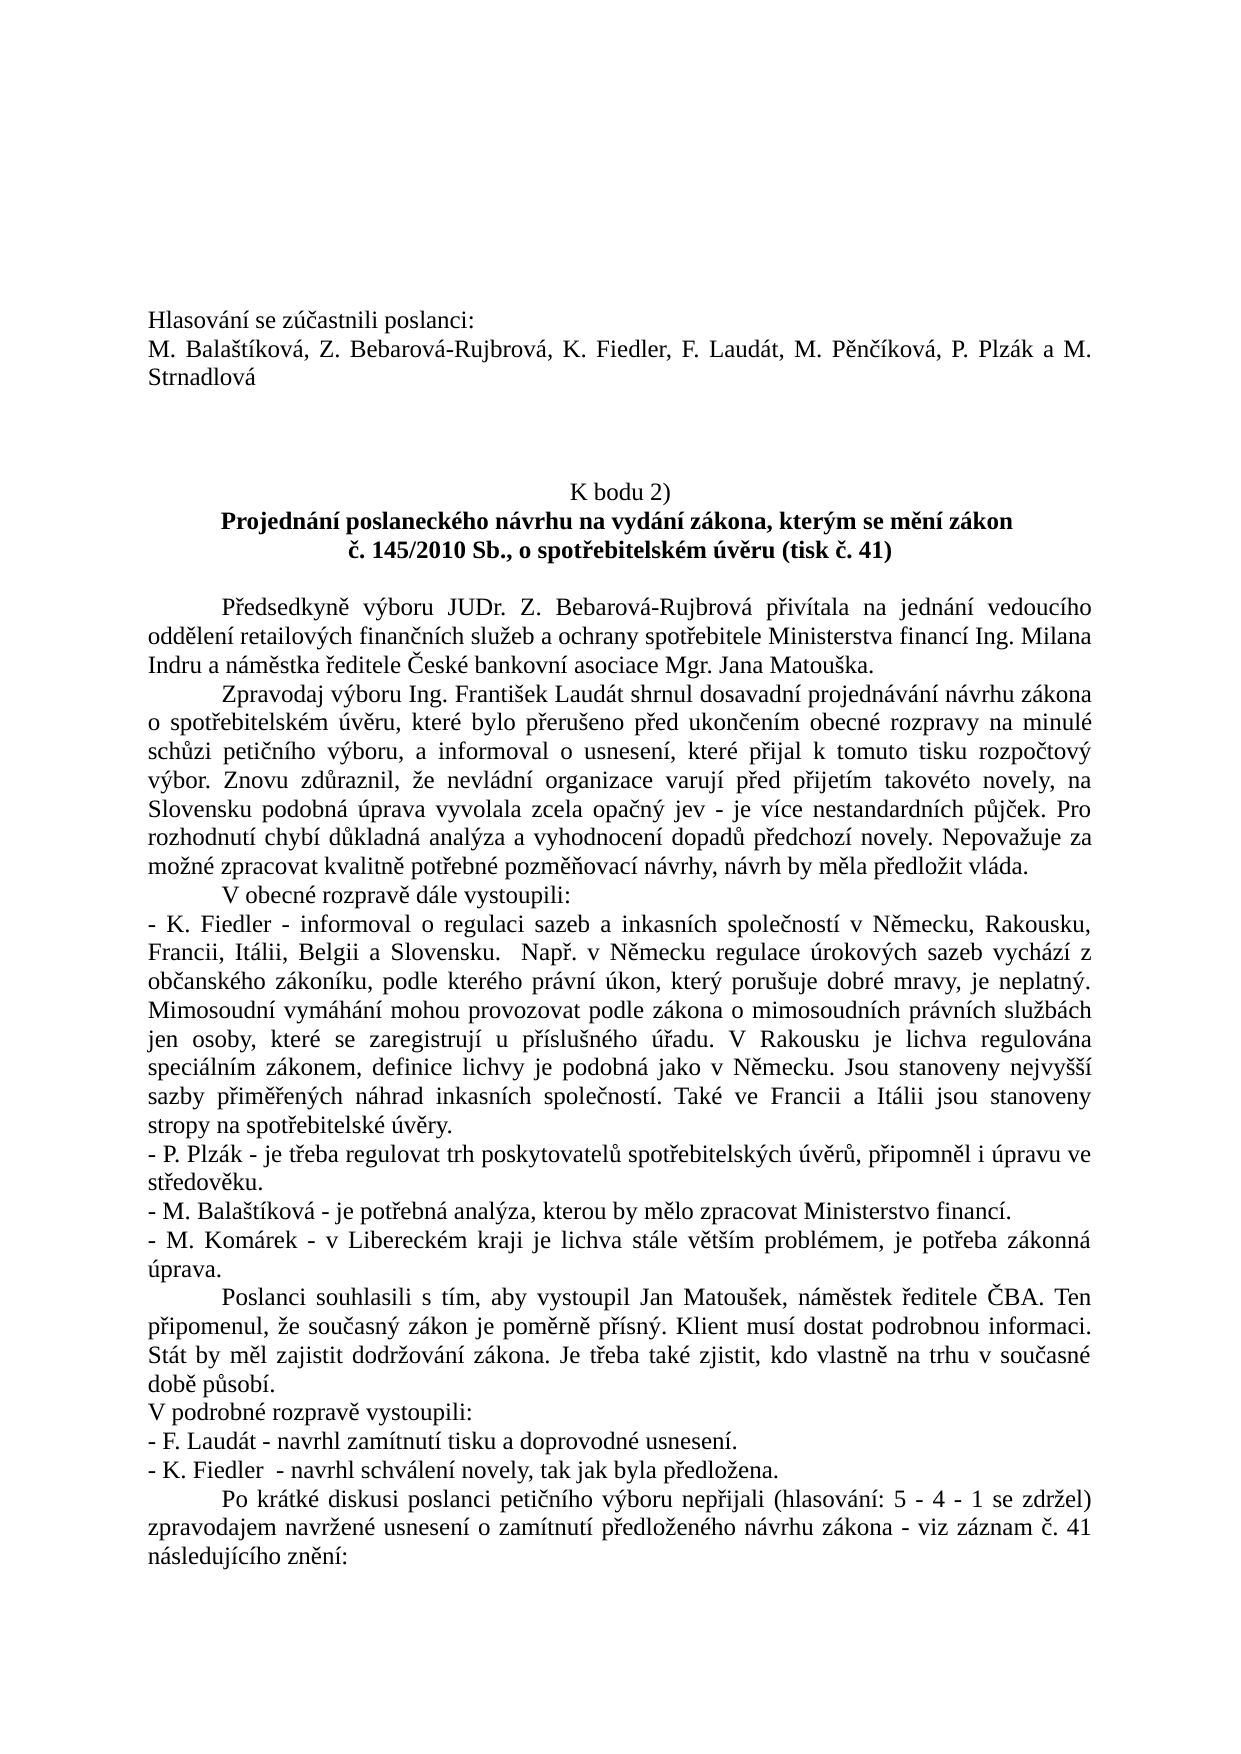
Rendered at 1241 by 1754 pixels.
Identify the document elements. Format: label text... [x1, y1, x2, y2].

text V obecné rozpravě dále vystoupili: [148, 880, 1093, 909]
text Poslanci souhlasili s tím, aby vystoupil Jan Matoušek, náměstek ředitele ČBA. Ten připomenul, že současný zákon je poměrně přísný. Klient musí dostat podrobnou informaci. Stát by měl zajistit dodržování zákona. Je třeba také zjistit, kdo vlastně na trhu v současné době působí. [148, 1282, 1093, 1397]
text M. Balaštíková, Z. Bebarová-Rujbrová, K. Fiedler, F. Laudát, M. Pěnčíková, P. Plzák a M. Strnadlová [148, 334, 1093, 391]
text Předsedkyně výboru JUDr. Z. Bebarová-Rujbrová přivítala na jednání vedoucího oddělení retailových finančních služeb a ochrany spotřebitele Ministerstva financí Ing. Milana Indru a náměstka ředitele České bankovní asociace Mgr. Jana Matouška. [148, 592, 1093, 679]
text - F. Laudát - navrhl zamítnutí tisku a doprovodné usnesení. [148, 1426, 1093, 1455]
text Po krátké diskusi poslanci petičního výboru nepřijali (hlasování: 5 - 4 - 1 se zdržel) zpravodajem navržené usnesení o zamítnutí předloženého návrhu zákona - viz záznam č. 41 následujícího znění: [148, 1484, 1093, 1570]
subtitle Projednání poslaneckého návrhu na vydání zákona, kterým se mění zákon [148, 506, 1093, 535]
text V podrobné rozpravě vystoupili: [148, 1397, 1093, 1426]
text - K. Fiedler - informoval o regulaci sazeb a inkasních společností v Německu, Rakousku, Francii, Itálii, Belgii a Slovensku. Např. v Německu regulace úrokových sazeb vychází z občanského zákoníku, podle kterého právní úkon, který porušuje dobré mravy, je neplatný. Mimosoudní vymáhání mohou provozovat podle zákona o mimosoudních právních službách jen osoby, které se zaregistrují u příslušného úřadu. V Rakousku je lichva regulována speciálním zákonem, definice lichvy je podobná jako v Německu. Jsou stanoveny nejvyšší sazby přiměřených náhrad inkasních společností. Také ve Francii a Itálii jsou stanoveny stropy na spotřebitelské úvěry. [148, 909, 1093, 1139]
text - P. Plzák - je třeba regulovat trh poskytovatelů spotřebitelských úvěrů, připomněl i úpravu ve středověku. [148, 1139, 1093, 1196]
text - M. Komárek - v Libereckém kraji je lichva stále větším problémem, je potřeba zákonná úprava. [148, 1225, 1093, 1282]
text Hlasování se zúčastnili poslanci: [148, 305, 1093, 334]
text K bodu 2) [148, 477, 1093, 506]
text - K. Fiedler - navrhl schválení novely, tak jak byla předložena. [148, 1455, 1093, 1484]
subtitle č. 145/2010 Sb., o spotřebitelském úvěru (tisk č. 41) [148, 535, 1093, 564]
text Zpravodaj výboru Ing. František Laudát shrnul dosavadní projednávání návrhu zákona o spotřebitelském úvěru, které bylo přerušeno před ukončením obecné rozpravy na minulé schůzi petičního výboru, a informoval o usnesení, které přijal k tomuto tisku rozpočtový výbor. Znovu zdůraznil, že nevládní organizace varují před přijetím takovéto novely, na Slovensku podobná úprava vyvolala zcela opačný jev - je více nestandardních půjček. Pro rozhodnutí chybí důkladná analýza a vyhodnocení dopadů předchozí novely. Nepovažuje za možné zpracovat kvalitně potřebné pozměňovací návrhy, návrh by měla předložit vláda. [148, 679, 1093, 880]
text - M. Balaštíková - je potřebná analýza, kterou by mělo zpracovat Ministerstvo financí. [148, 1196, 1093, 1225]
